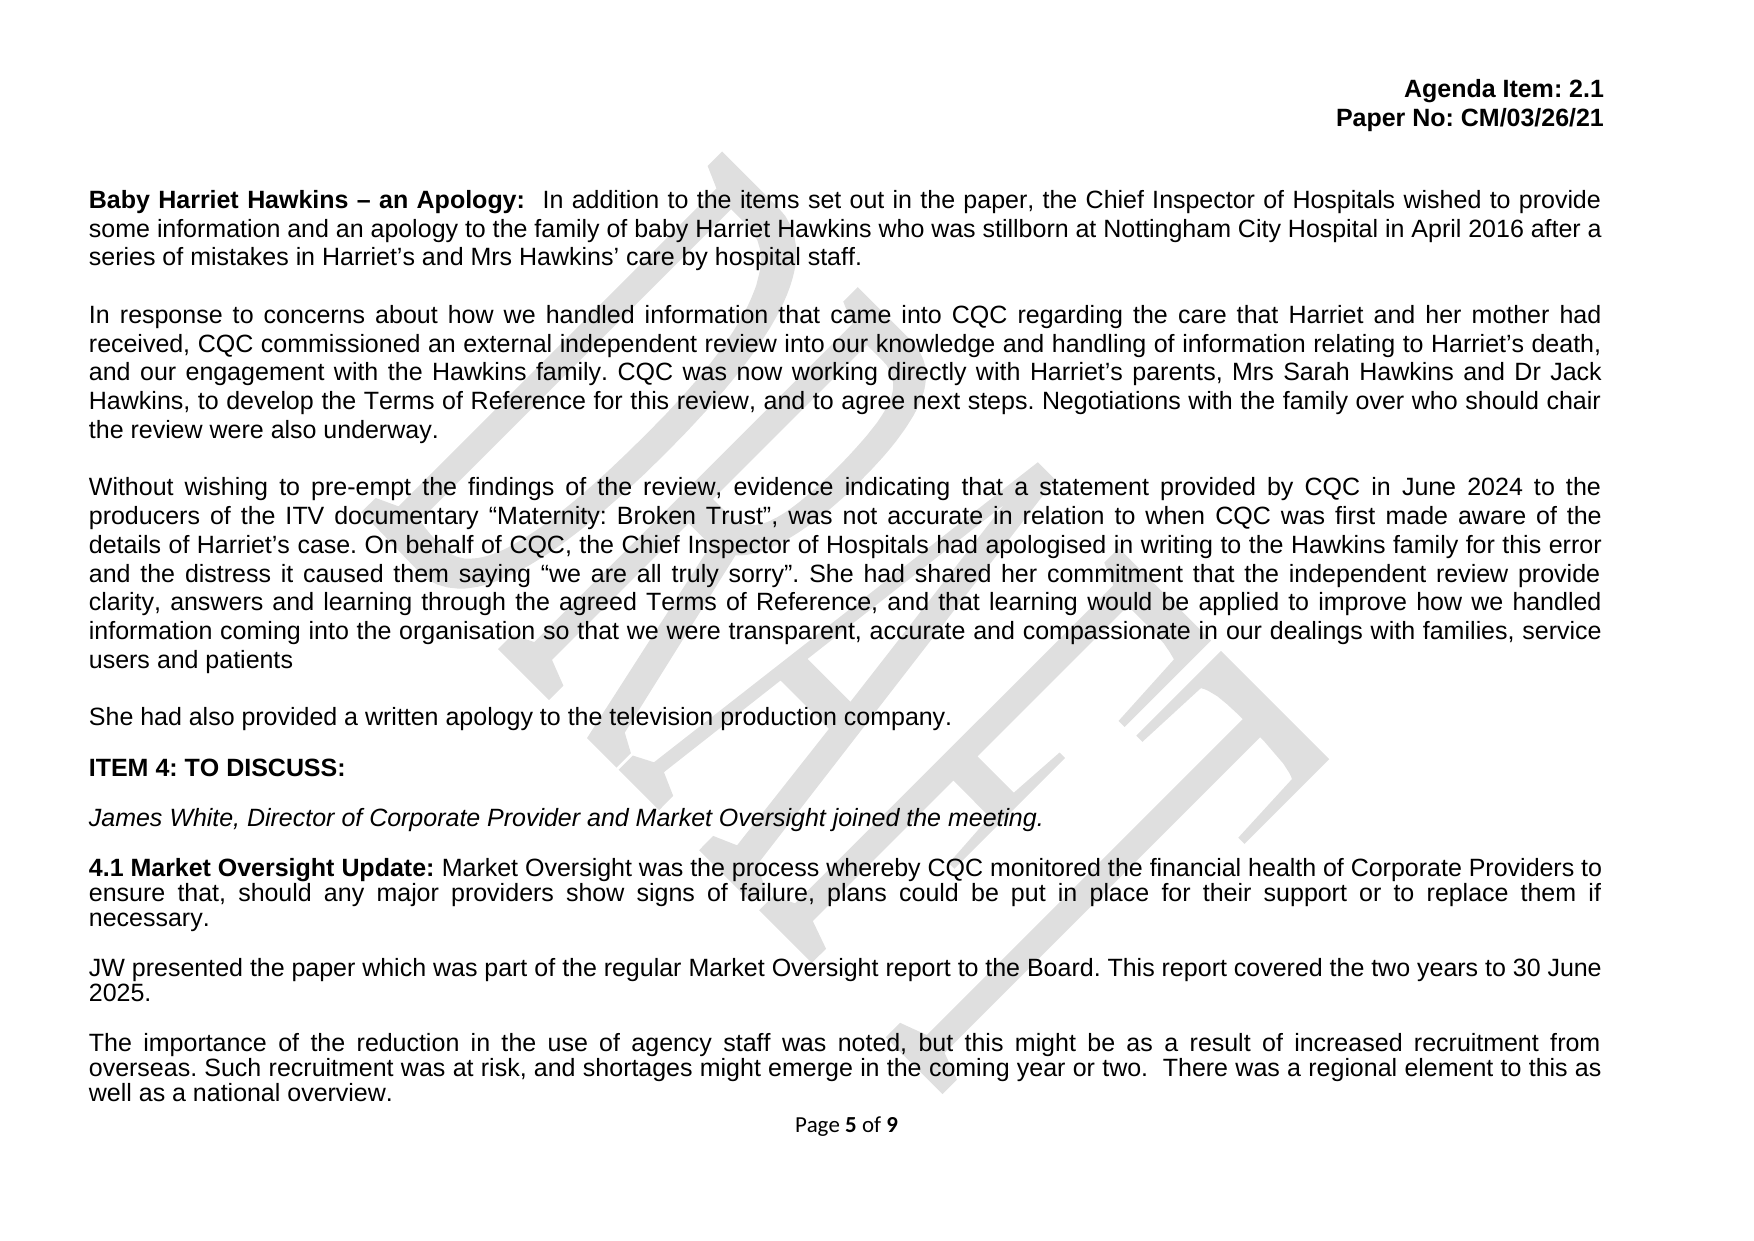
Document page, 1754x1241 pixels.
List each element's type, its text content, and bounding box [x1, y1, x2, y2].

text She had also provided a written apology to the television production company. [1274, 702, 1604, 731]
text She had also provided a written apology to the television production company. [1004, 702, 1168, 731]
text The importance of the reduction in the use of agency staff was noted, but this might be as a result of increased recruitment from overseas. Such recruitment was at risk, and shortages might emerge in the coming year or two. There was a regional element to this as well as a national overview. [89, 1031, 1604, 1106]
text Baby Harriet Hawkins – an Apology: In addition to the items set out in the paper, the Chief Inspector of Hospitals wished to provide some information and an apology to the family of baby Harriet Hawkins who was stillborn at Nottingham City Hospital in April 2016 after a series of mistakes in Harriet’s and Mrs Hawkins’ care by hospital staff. [89, 185, 715, 271]
text James White, Director of Corporate Provider and Market Oversight joined the meeting. [1168, 806, 1266, 831]
text She had also provided a written apology to the television production company. [862, 702, 995, 731]
text In response to concerns about how we handled information that came into CQC regarding the care that Harriet and her mother had received, CQC commissioned an external independent review into our knowledge and handling of information relating to Harriet’s death, and our engagement with the Hawkins family. CQC was now working directly with Harriet’s parents, Mrs Sarah Hawkins and Dr Jack Hawkins, to develop the Terms of Reference for this review, and to agree next steps. Negotiations with the family over who should chair the review were also underway. [89, 300, 603, 443]
text In response to concerns about how we handled information that came into CQC regarding the care that Harriet and her mother had received, CQC commissioned an external independent review into our knowledge and handling of information relating to Harriet’s death, and our engagement with the Hawkins family. CQC was now working directly with Harriet’s parents, Mrs Sarah Hawkins and Dr Jack Hawkins, to develop the Terms of Reference for this review, and to agree next steps. Negotiations with the family over who should chair the review were also underway. [677, 300, 851, 443]
text Without wishing to pre-empt the findings of the review, evidence indicating that a statement provided by CQC in June 2024 to the producers of the ITV documentary “Maternity: Broken Trust”, was not accurate in relation to when CQC was first made aware of the details of Harriet’s case. On behalf of CQC, the Chief Inspector of Hospitals had apologised in writing to the Hawkins family for this error and the distress it caused them saying “we are all truly sorry”. She had shared her commitment that the independent review provide clarity, answers and learning through the agreed Terms of Reference, and that learning would be applied to improve how we handled information coming into the organisation so that we were transparent, accurate and compassionate in our dealings with families, service users and patients [663, 472, 1024, 673]
text James White, Director of Corporate Provider and Market Oversight joined the meeting. [904, 806, 985, 831]
text James White, Director of Corporate Provider and Market Oversight joined the meeting. [1259, 806, 1604, 831]
text JW presented the paper which was part of the regular Market Oversight report to the Board. This report covered the two years to 30 June 2025. [993, 956, 1604, 1006]
text ITEM 4: TO DISCUSS: [89, 756, 631, 781]
text Without wishing to pre-empt the findings of the review, evidence indicating that a statement provided by CQC in June 2024 to the producers of the ITV documentary “Maternity: Broken Trust”, was not accurate in relation to when CQC was first made aware of the details of Harriet’s case. On behalf of CQC, the Chief Inspector of Hospitals had apologised in writing to the Hawkins family for this error and the distress it caused them saying “we are all truly sorry”. She had shared her commitment that the independent review provide clarity, answers and learning through the agreed Terms of Reference, and that learning would be applied to improve how we handled information coming into the organisation so that we were transparent, accurate and compassionate in our dealings with families, service users and patients [89, 472, 703, 673]
text [1309, 756, 1604, 781]
text In response to concerns about how we handled information that came into CQC regarding the care that Harriet and her mother had received, CQC commissioned an external independent review into our knowledge and handling of information relating to Harriet’s death, and our engagement with the Hawkins family. CQC was now working directly with Harriet’s parents, Mrs Sarah Hawkins and Dr Jack Hawkins, to develop the Terms of Reference for this review, and to agree next steps. Negotiations with the family over who should chair the review were also underway. [770, 346, 893, 443]
text James White, Director of Corporate Provider and Market Oversight joined the meeting. [89, 806, 767, 831]
text [1044, 756, 1204, 781]
text She had also provided a written apology to the television production company. [627, 702, 729, 731]
text [1218, 756, 1291, 781]
text She had also provided a written apology to the television production company. [718, 702, 828, 731]
text James White, Director of Corporate Provider and Market Oversight joined the meeting. [994, 806, 1154, 831]
text James White, Director of Corporate Provider and Market Oversight joined the meeting. [798, 806, 891, 831]
text JW presented the paper which was part of the regular Market Oversight report to the Board. This report covered the two years to 30 June 2025. [89, 956, 1004, 1006]
text 4.1 Market Oversight Update: Market Oversight was the process whereby CQC monitored the financial health of Corporate Providers to ensure that, should any major providers show signs of failure, plans could be put in place for their support or to replace them if necessary. [89, 856, 841, 931]
text 4.1 Market Oversight Update: Market Oversight was the process whereby CQC monitored the financial health of Corporate Providers to ensure that, should any major providers show signs of failure, plans could be put in place for their support or to replace them if necessary. [1068, 856, 1604, 931]
text Baby Harriet Hawkins – an Apology: In addition to the items set out in the paper, the Chief Inspector of Hospitals wished to provide some information and an apology to the family of baby Harriet Hawkins who was stillborn at Nottingham City Hospital in April 2016 after a series of mistakes in Harriet’s and Mrs Hawkins’ care by hospital staff. [757, 185, 1604, 271]
text 4.1 Market Oversight Update: Market Oversight was the process whereby CQC monitored the financial health of Corporate Providers to ensure that, should any major providers show signs of failure, plans could be put in place for their support or to replace them if necessary. [814, 856, 1104, 931]
text [665, 756, 806, 781]
text Without wishing to pre-empt the findings of the review, evidence indicating that a statement provided by CQC in June 2024 to the producers of the ITV documentary “Maternity: Broken Trust”, was not accurate in relation to when CQC was first made aware of the details of Harriet’s case. On behalf of CQC, the Chief Inspector of Hospitals had apologised in writing to the Hawkins family for this error and the distress it caused them saying “we are all truly sorry”. She had shared her commitment that the independent review provide clarity, answers and learning through the agreed Terms of Reference, and that learning would be applied to improve how we handled information coming into the organisation so that we were transparent, accurate and compassionate in our dealings with families, service users and patients [553, 524, 705, 673]
text She had also provided a written apology to the television production company. [89, 702, 609, 731]
text [979, 756, 1054, 781]
text In response to concerns about how we handled information that came into CQC regarding the care that Harriet and her mother had received, CQC commissioned an external independent review into our knowledge and handling of information relating to Harriet’s death, and our engagement with the Hawkins family. CQC was now working directly with Harriet’s parents, Mrs Sarah Hawkins and Dr Jack Hawkins, to develop the Terms of Reference for this review, and to agree next steps. Negotiations with the family over who should chair the review were also underway. [499, 300, 749, 443]
text [823, 756, 941, 781]
text Without wishing to pre-empt the findings of the review, evidence indicating that a statement provided by CQC in June 2024 to the producers of the ITV documentary “Maternity: Broken Trust”, was not accurate in relation to when CQC was first made aware of the details of Harriet’s case. On behalf of CQC, the Chief Inspector of Hospitals had apologised in writing to the Hawkins family for this error and the distress it caused them saying “we are all truly sorry”. She had shared her commitment that the independent review provide clarity, answers and learning through the agreed Terms of Reference, and that learning would be applied to improve how we handled information coming into the organisation so that we were transparent, accurate and compassionate in our dealings with families, service users and patients [907, 472, 1604, 673]
text Without wishing to pre-empt the findings of the review, evidence indicating that a statement provided by CQC in June 2024 to the producers of the ITV documentary “Maternity: Broken Trust”, was not accurate in relation to when CQC was first made aware of the details of Harriet’s case. On behalf of CQC, the Chief Inspector of Hospitals had apologised in writing to the Hawkins family for this error and the distress it caused them saying “we are all truly sorry”. She had shared her commitment that the independent review provide clarity, answers and learning through the agreed Terms of Reference, and that learning would be applied to improve how we handled information coming into the organisation so that we were transparent, accurate and compassionate in our dealings with families, service users and patients [809, 513, 995, 673]
text She had also provided a written apology to the television production company. [1156, 702, 1241, 731]
text In response to concerns about how we handled information that came into CQC regarding the care that Harriet and her mother had received, CQC commissioned an external independent review into our knowledge and handling of information relating to Harriet’s death, and our engagement with the Hawkins family. CQC was now working directly with Harriet’s parents, Mrs Sarah Hawkins and Dr Jack Hawkins, to develop the Terms of Reference for this review, and to agree next steps. Negotiations with the family over who should chair the review were also underway. [872, 300, 1604, 443]
